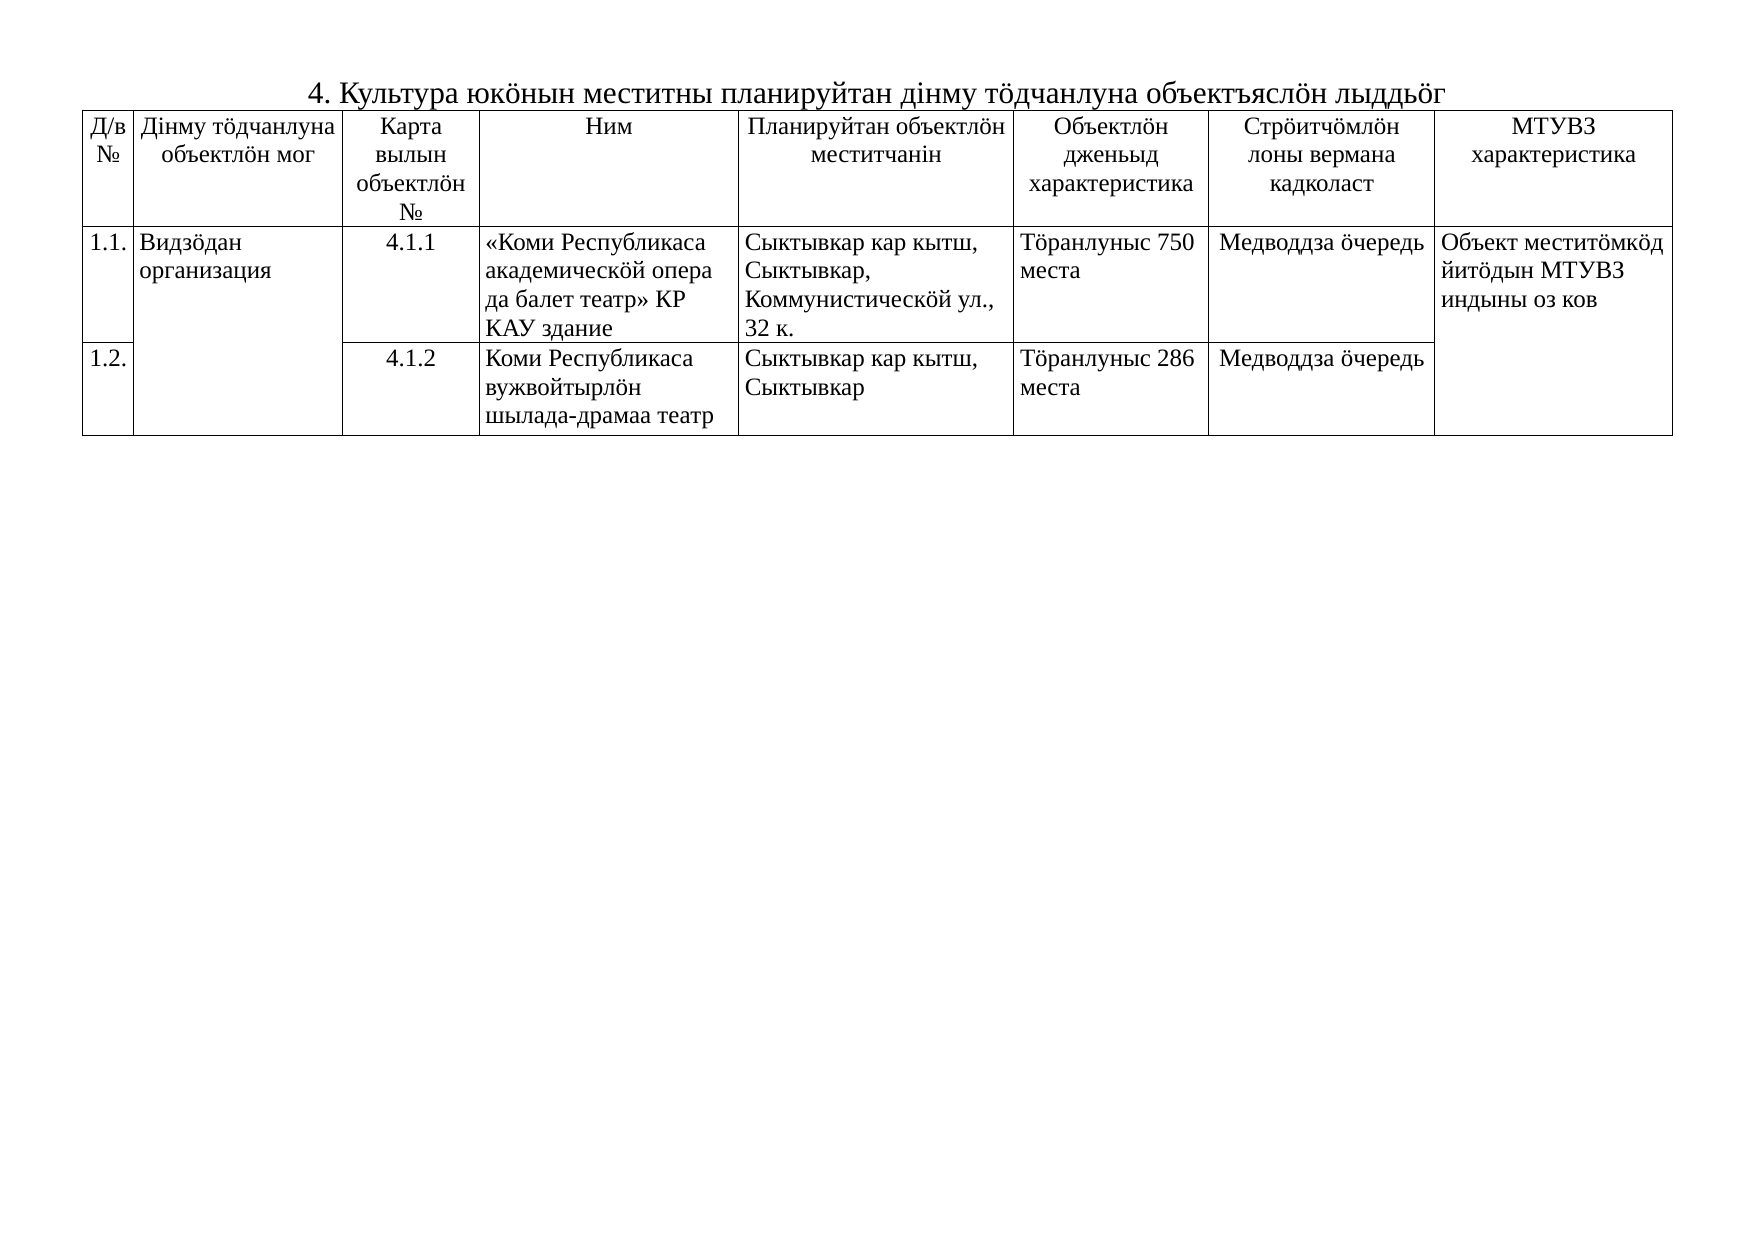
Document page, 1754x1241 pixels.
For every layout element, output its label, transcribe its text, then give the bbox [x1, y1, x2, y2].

table_header Планируйтан объектлӧн меститчанін [739, 111, 1013, 226]
subtitle 4. Культура юкӧнын меститны планируйтан дінму тӧдчанлуна объектъяслӧн лыддьӧг [89, 74, 1665, 110]
table_cell Тӧранлуныс 286 места [1014, 343, 1208, 435]
table_cell 1.1. [83, 227, 133, 342]
table_header Ним [480, 111, 738, 226]
table_cell Объект меститӧмкӧд йитӧдын МТУВЗ индыны оз ков [1435, 227, 1672, 435]
table_header МТУВЗ характеристика [1435, 111, 1672, 226]
table_header Карта вылын объектлӧн № [343, 111, 479, 226]
table_cell Медводдза ӧчередь [1209, 343, 1434, 435]
table_cell Сыктывкар кар кытш, Сыктывкар, Коммунистическӧй ул., 32 к. [739, 227, 1013, 342]
table_cell Медводдза ӧчередь [1209, 227, 1434, 342]
table_cell «Коми Республикаса академическӧй опера да балет театр» КР КАУ здание [480, 227, 738, 342]
table_cell Видзӧдан организация [134, 227, 342, 435]
table_header Объектлӧн дженьыд характеристика [1014, 111, 1208, 226]
table_cell Тӧранлуныс 750 места [1014, 227, 1208, 342]
table_header Д/в № [83, 111, 133, 226]
table_cell 1.2. [83, 343, 133, 435]
table_cell Коми Республикаса вужвойтырлӧн шылада-драмаа театр [480, 343, 738, 435]
table_cell 4.1.2 [343, 343, 479, 435]
table_header Дінму тӧдчанлуна объектлӧн мог [134, 111, 342, 226]
table_header Стрӧитчӧмлӧн лоны вермана кадколаст [1209, 111, 1434, 226]
table_cell Сыктывкар кар кытш, Сыктывкар [739, 343, 1013, 435]
table_cell 4.1.1 [343, 227, 479, 342]
